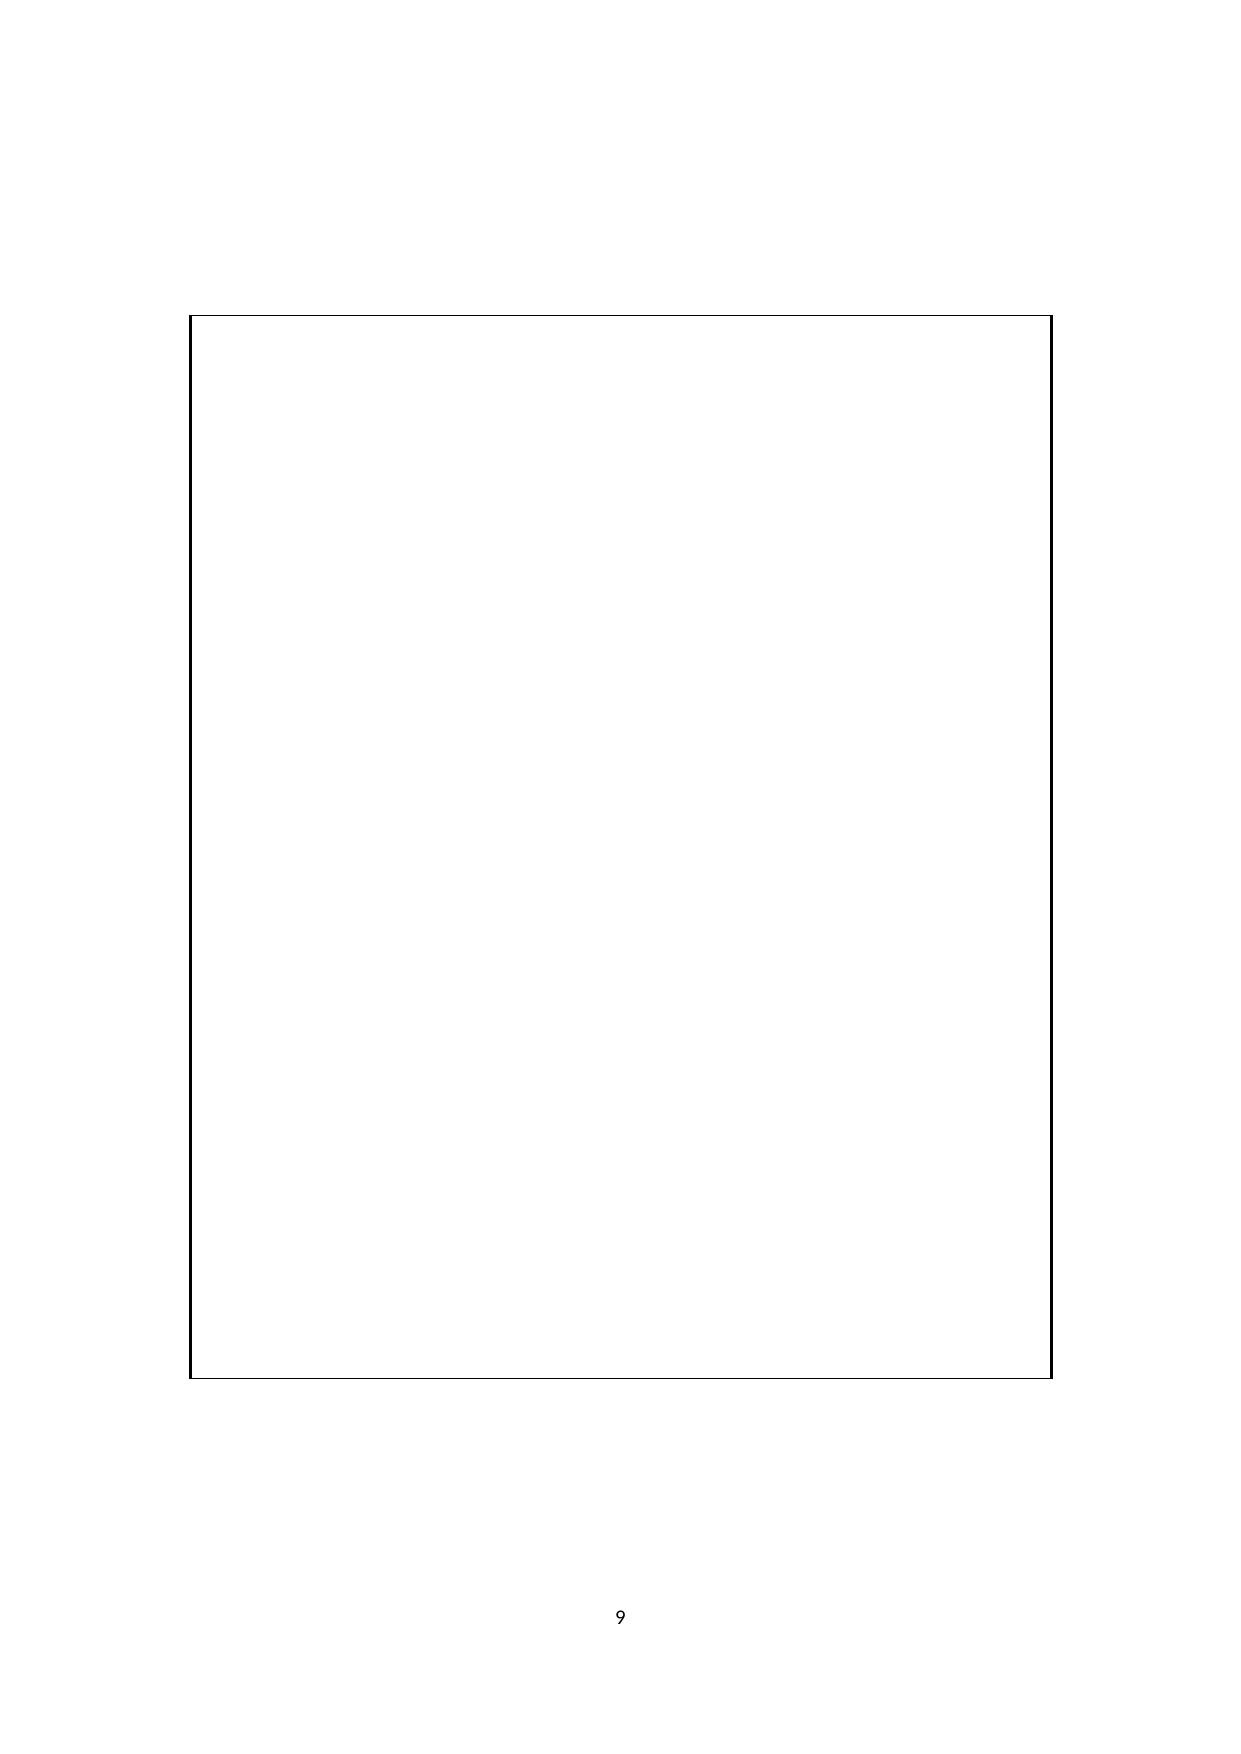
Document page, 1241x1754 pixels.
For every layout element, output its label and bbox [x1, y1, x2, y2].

table_cell [192, 316, 1050, 1377]
